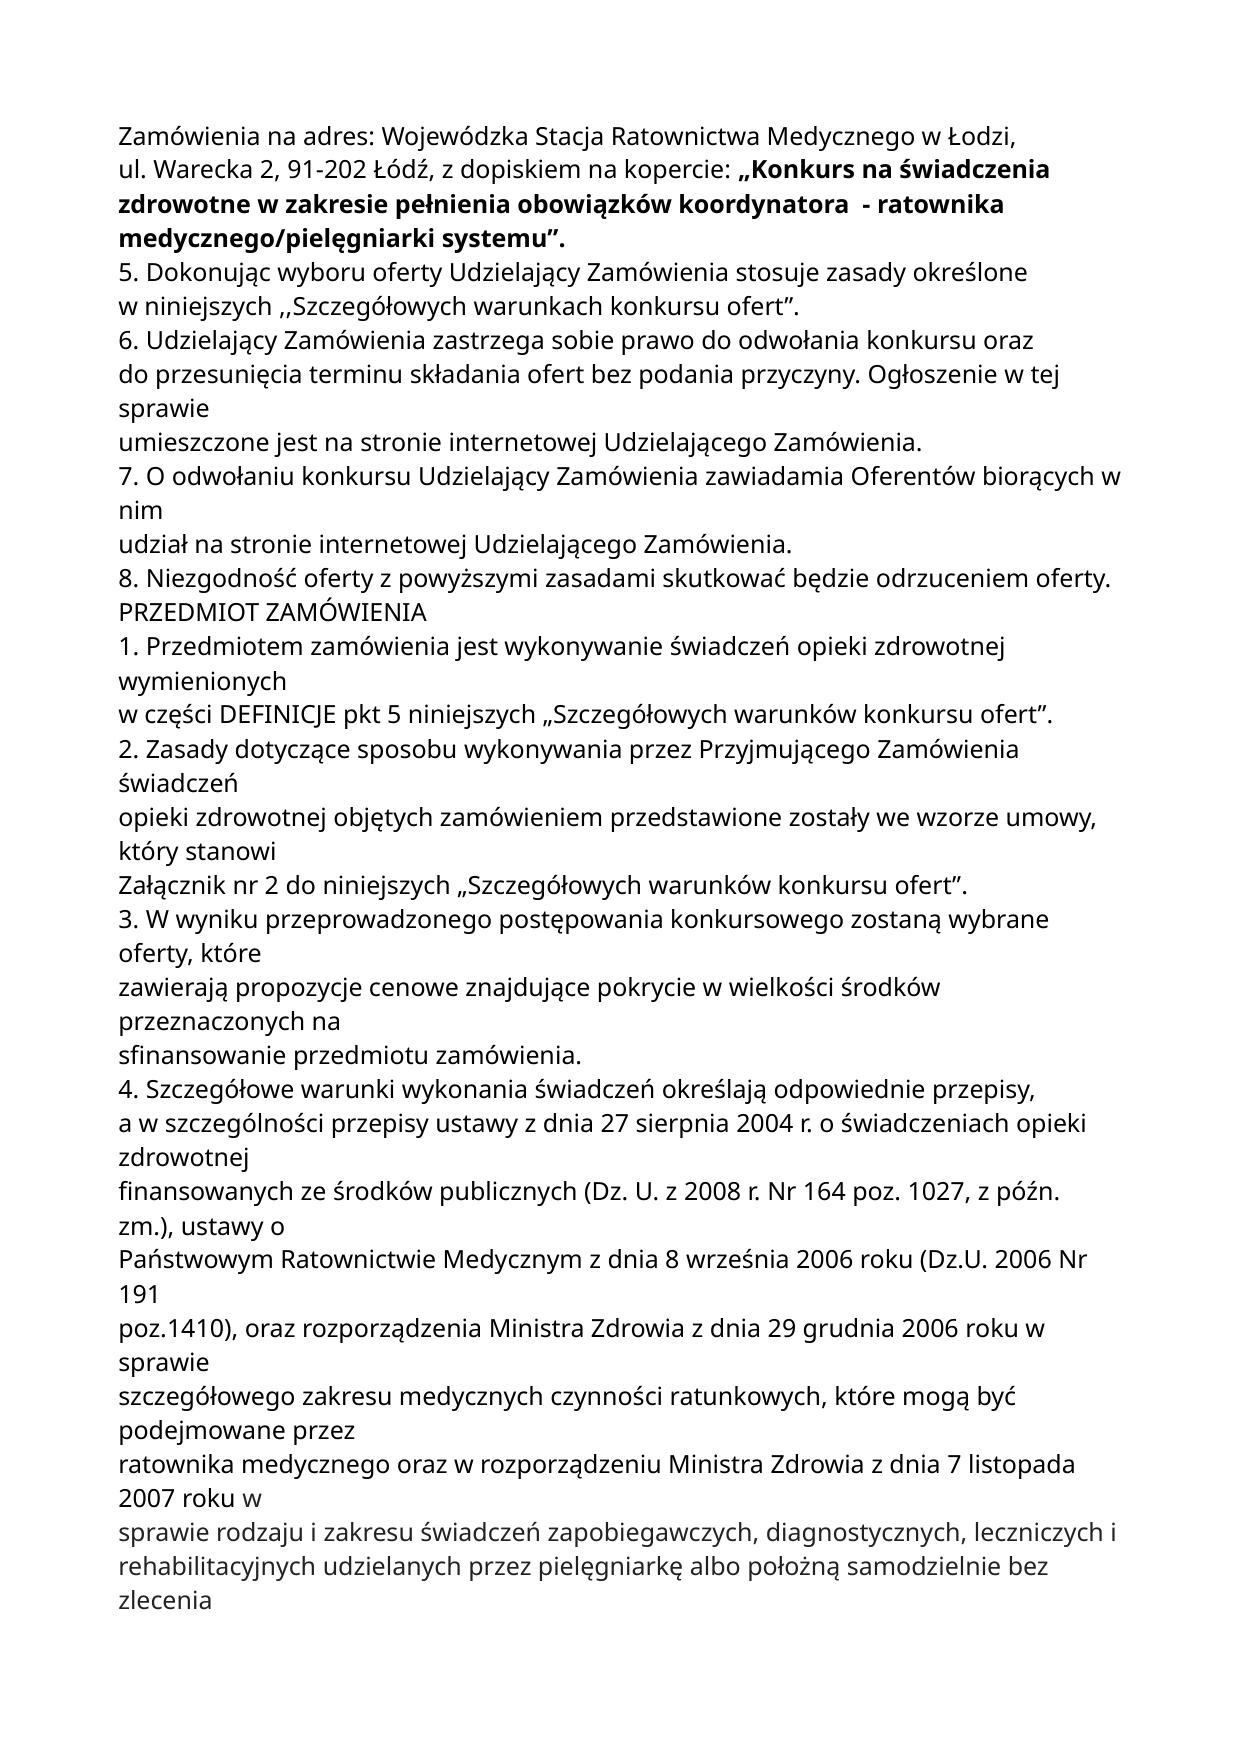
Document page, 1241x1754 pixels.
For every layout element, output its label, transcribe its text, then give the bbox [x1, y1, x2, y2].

text Państwowym Ratownictwie Medycznym z dnia 8 września 2006 roku (Dz.U. 2006 Nr 191 [118, 1242, 1122, 1310]
text 2. Zasady dotyczące sposobu wykonywania przez Przyjmującego Zamówienia świadczeń [118, 731, 1122, 799]
text finansowanych ze środków publicznych (Dz. U. z 2008 r. Nr 164 poz. 1027, z późn. zm.), ustawy o [118, 1174, 1122, 1242]
text a w szczególności przepisy ustawy z dnia 27 sierpnia 2004 r. o świadczeniach opieki zdrowotnej [118, 1106, 1122, 1174]
text Załącznik nr 2 do niniejszych „Szczegółowych warunków konkursu ofert”. [118, 867, 1122, 902]
text w niniejszych ,,Szczegółowych warunkach konkursu ofert”. [118, 288, 1122, 322]
text ratownika medycznego oraz w rozporządzeniu Ministra Zdrowia z dnia 7 listopada 2007 roku w [118, 1447, 1122, 1515]
text 7. O odwołaniu konkursu Udzielający Zamówienia zawiadamia Oferentów biorących w nim [118, 459, 1122, 527]
text sprawie rodzaju i zakresu świadczeń zapobiegawczych, diagnostycznych, leczniczych i [118, 1515, 1122, 1549]
text 5. Dokonując wyboru oferty Udzielający Zamówienia stosuje zasady określone [118, 254, 1122, 288]
text sfinansowanie przedmiotu zamówienia. [118, 1038, 1122, 1072]
text PRZEDMIOT ZAMÓWIENIA [118, 595, 1122, 629]
text 3. W wyniku przeprowadzonego postępowania konkursowego zostaną wybrane oferty, które [118, 902, 1122, 970]
text zawierają propozycje cenowe znajdujące pokrycie w wielkości środków przeznaczonych na [118, 970, 1122, 1038]
text umieszczone jest na stronie internetowej Udzielającego Zamówienia. [118, 425, 1122, 459]
text w części DEFINICJE pkt 5 niniejszych „Szczegółowych warunków konkursu ofert”. [118, 697, 1122, 731]
text poz.1410), oraz rozporządzenia Ministra Zdrowia z dnia 29 grudnia 2006 roku w sprawie [118, 1310, 1122, 1378]
text 6. Udzielający Zamówienia zastrzega sobie prawo do odwołania konkursu oraz [118, 322, 1122, 357]
text szczegółowego zakresu medycznych czynności ratunkowych, które mogą być podejmowane przez [118, 1378, 1122, 1447]
text rehabilitacyjnych udzielanych przez pielęgniarkę albo położną samodzielnie bez zlecenia [118, 1549, 1122, 1617]
text do przesunięcia terminu składania ofert bez podania przyczyny. Ogłoszenie w tej sprawie [118, 357, 1122, 425]
text Zamówienia na adres: Wojewódzka Stacja Ratownictwa Medycznego w Łodzi, [118, 118, 1122, 152]
text ul. Warecka 2, 91-202 Łódź, z dopiskiem na kopercie: „Konkurs na świadczenia zdrowotne w zakresie pełnienia obowiązków koordynatora - ratownika medycznego/pielęgniarki systemu”. [118, 152, 1122, 254]
text udział na stronie internetowej Udzielającego Zamówienia. [118, 527, 1122, 561]
text 8. Niezgodność oferty z powyższymi zasadami skutkować będzie odrzuceniem oferty. [118, 561, 1122, 595]
text 1. Przedmiotem zamówienia jest wykonywanie świadczeń opieki zdrowotnej wymienionych [118, 629, 1122, 697]
text opieki zdrowotnej objętych zamówieniem przedstawione zostały we wzorze umowy, który stanowi [118, 799, 1122, 867]
text 4. Szczegółowe warunki wykonania świadczeń określają odpowiednie przepisy, [118, 1072, 1122, 1106]
